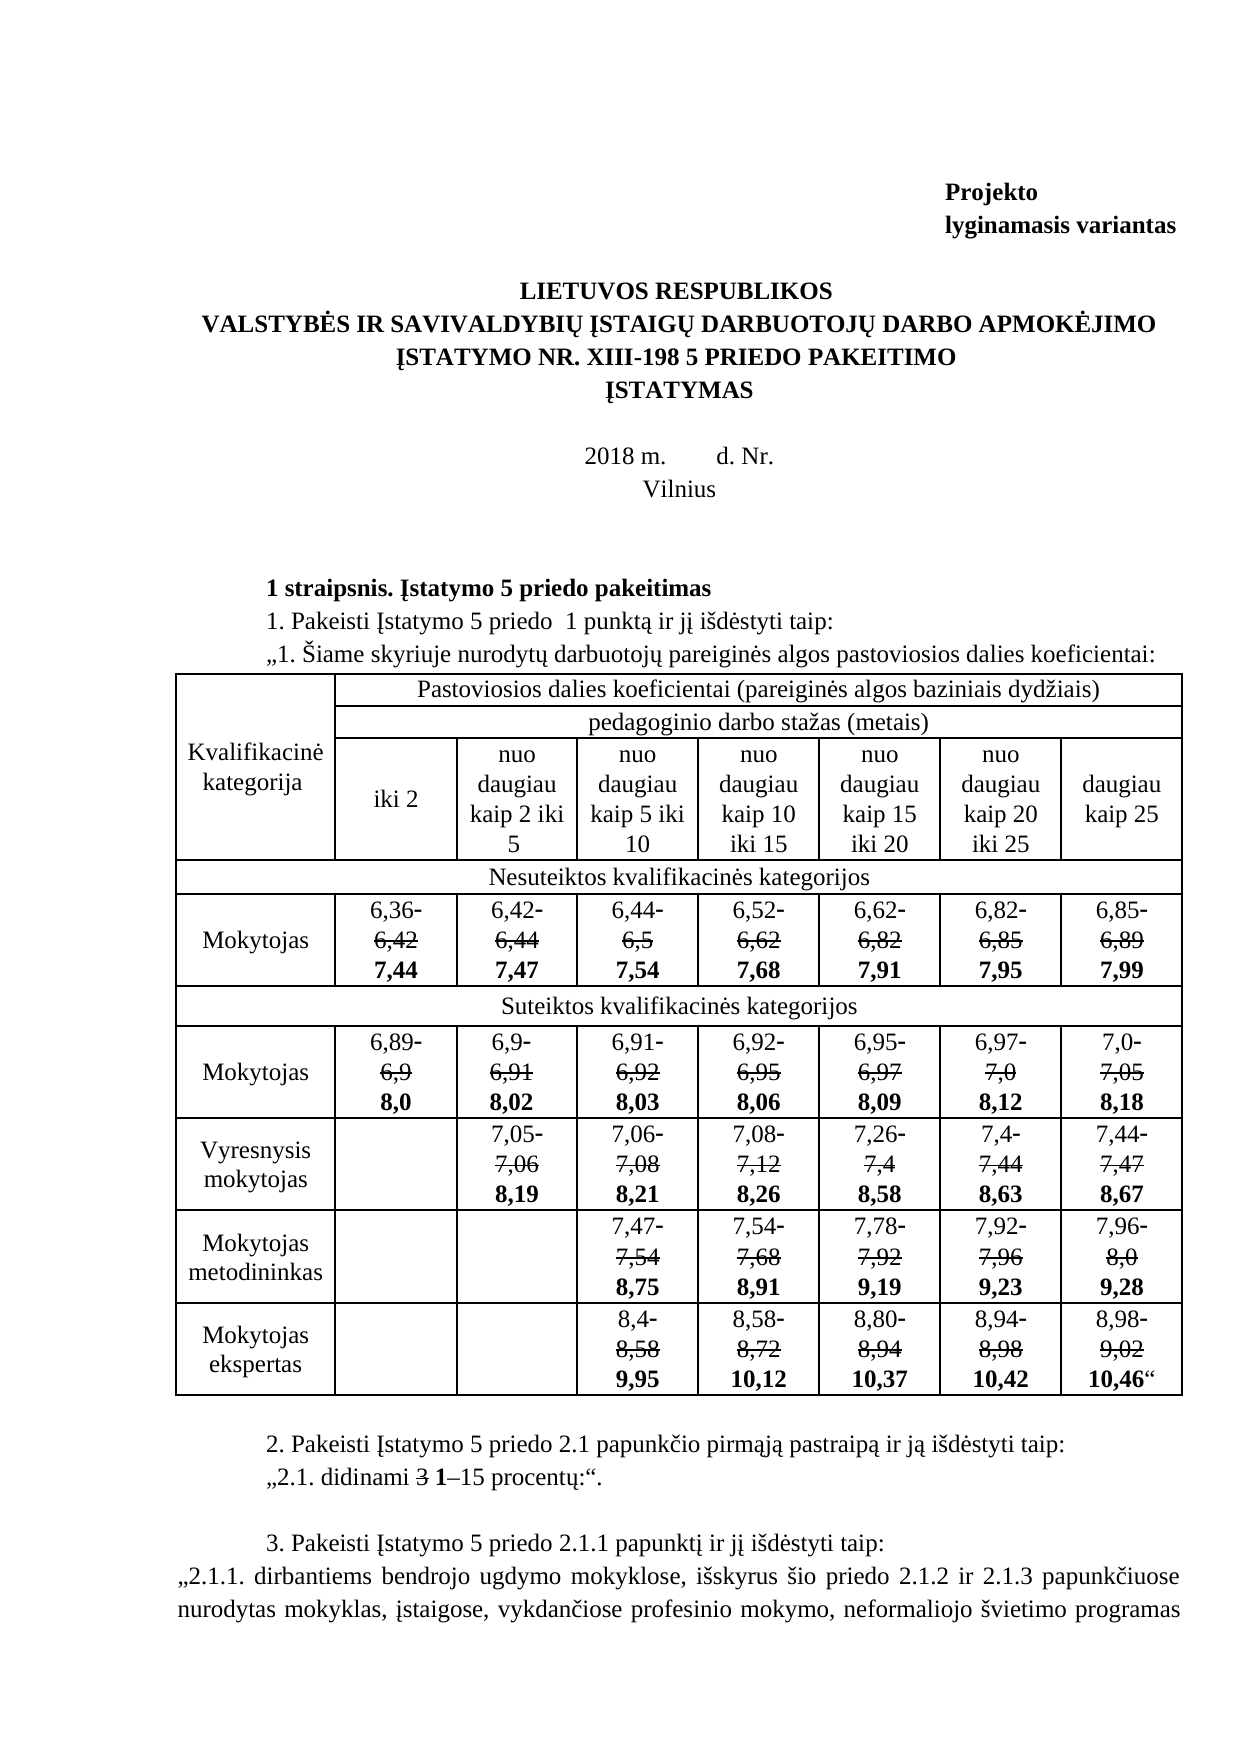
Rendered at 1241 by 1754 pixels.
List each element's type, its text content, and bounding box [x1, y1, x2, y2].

text LIETUVOS RESPUBLIKOS [177, 276, 1181, 305]
table_cell 7,96 8,0 9,28 [1062, 1211, 1181, 1302]
table_cell 8,80 8,94 10,37 [820, 1304, 939, 1394]
table_cell 6,95 6,97 8,09 [820, 1027, 939, 1117]
table_cell 6,85 6,89 7,99 [1062, 895, 1181, 985]
text lyginamasis variantas [945, 210, 1181, 239]
table_cell Nesuteiktos kvalifikacinės kategorijos [177, 861, 1181, 893]
table_cell 7,44 7,47 8,67 [1062, 1119, 1181, 1209]
table_cell 7,47 7,54 8,75 [578, 1211, 697, 1302]
text 1 straipsnis. Įstatymo 5 priedo pakeitimas [177, 573, 1181, 602]
text Vilnius [177, 474, 1181, 503]
table_cell 8,94 8,98 10,42 [941, 1304, 1060, 1394]
table_header Pastoviosios dalies koeficientai (pareiginės algos baziniais dydžiais) [336, 675, 1181, 705]
table_cell Mokytojas metodininkas [177, 1211, 334, 1302]
table_cell nuo daugiau kaip 20 iki 25 [941, 739, 1060, 859]
table_cell 7,26 7,4 8,58 [820, 1119, 939, 1209]
table_cell 7,92 7,96 9,23 [941, 1211, 1060, 1302]
table_cell Mokytojas [177, 1027, 334, 1117]
table_cell 7,54 7,68 8,91 [699, 1211, 818, 1302]
table_cell 6,52 6,62 7,68 [699, 895, 818, 985]
text „2.1.1. dirbantiems bendrojo ugdymo mokyklose, išskyrus šio priedo 2.1.2 ir 2.1.3 papunkčiuose nurodytas mokyklas, įstaigose, vykdančiose profesinio mokymo, neformaliojo švietimo programas [177, 1561, 1181, 1623]
table_cell 6,62 6,82 7,91 [820, 895, 939, 985]
table_cell nuo daugiau kaip 5 iki 10 [578, 739, 697, 859]
table_cell nuo daugiau kaip 10 iki 15 [699, 739, 818, 859]
table_cell Suteiktos kvalifikacinės kategorijos [177, 987, 1181, 1024]
table_cell 7,4 7,44 8,63 [941, 1119, 1060, 1209]
text „2.1. didinami 3 1–15 procentų:“. [177, 1462, 1181, 1491]
table_cell [458, 1304, 576, 1394]
text 2018 m. d. Nr. [177, 441, 1181, 470]
table_cell 6,92 6,95 8,06 [699, 1027, 818, 1117]
table_cell 7,78 7,92 9,19 [820, 1211, 939, 1302]
table_cell 6,36 6,42 7,44 [336, 895, 456, 985]
table_cell [336, 1211, 456, 1302]
table_cell daugiau kaip 25 [1062, 739, 1181, 859]
table_cell 6,9 6,91 8,02 [458, 1027, 576, 1117]
table_header Kvalifikacinė kategorija [177, 675, 334, 859]
table_cell nuo daugiau kaip 15 iki 20 [820, 739, 939, 859]
table_cell 8,98 9,02 10,46“ [1062, 1304, 1181, 1394]
text „1. Šiame skyriuje nurodytų darbuotojų pareiginės algos pastoviosios dalies koeficientai: [177, 639, 1181, 668]
table_cell 7,0 7,05 8,18 [1062, 1027, 1181, 1117]
text 1. Pakeisti Įstatymo 5 priedo 1 punktą ir jį išdėstyti taip: [177, 606, 1181, 635]
table_cell [336, 1304, 456, 1394]
table_cell 7,05 7,06 8,19 [458, 1119, 576, 1209]
table_cell [458, 1211, 576, 1302]
text ĮSTATYMAS [177, 375, 1181, 404]
table_cell iki 2 [336, 739, 456, 859]
table_cell 8,58 8,72 10,12 [699, 1304, 818, 1394]
text 3. Pakeisti Įstatymo 5 priedo 2.1.1 papunktį ir jį išdėstyti taip: [177, 1528, 1181, 1557]
table_cell 6,82 6,85 7,95 [941, 895, 1060, 985]
table_cell [336, 1119, 456, 1209]
table_cell 8,4 8,58 9,95 [578, 1304, 697, 1394]
table_cell nuo daugiau kaip 2 iki 5 [458, 739, 576, 859]
table_cell Vyresnysis mokytojas [177, 1119, 334, 1209]
text VALSTYBĖS IR SAVIVALDYBIŲ ĮSTAIGŲ DARBUOTOJŲ DARBO APMOKĖJIMO ĮSTATYMO NR. XIII-198 5 PRIEDO PAKEITIMO [177, 309, 1181, 371]
table_cell 7,06 7,08 8,21 [578, 1119, 697, 1209]
table_cell 7,08 7,12 8,26 [699, 1119, 818, 1209]
table_cell 6,42 6,44 7,47 [458, 895, 576, 985]
table_cell 6,89 6,9 8,0 [336, 1027, 456, 1117]
table_cell Mokytojas ekspertas [177, 1304, 334, 1394]
table_cell pedagoginio darbo stažas (metais) [336, 707, 1181, 737]
text 2. Pakeisti Įstatymo 5 priedo 2.1 papunkčio pirmąją pastraipą ir ją išdėstyti taip: [177, 1429, 1181, 1458]
table_cell Mokytojas [177, 895, 334, 985]
table_cell 6,44 6,5 7,54 [578, 895, 697, 985]
table_cell 6,97 7,0 8,12 [941, 1027, 1060, 1117]
text Projekto [945, 177, 1181, 206]
table_cell 6,91 6,92 8,03 [578, 1027, 697, 1117]
